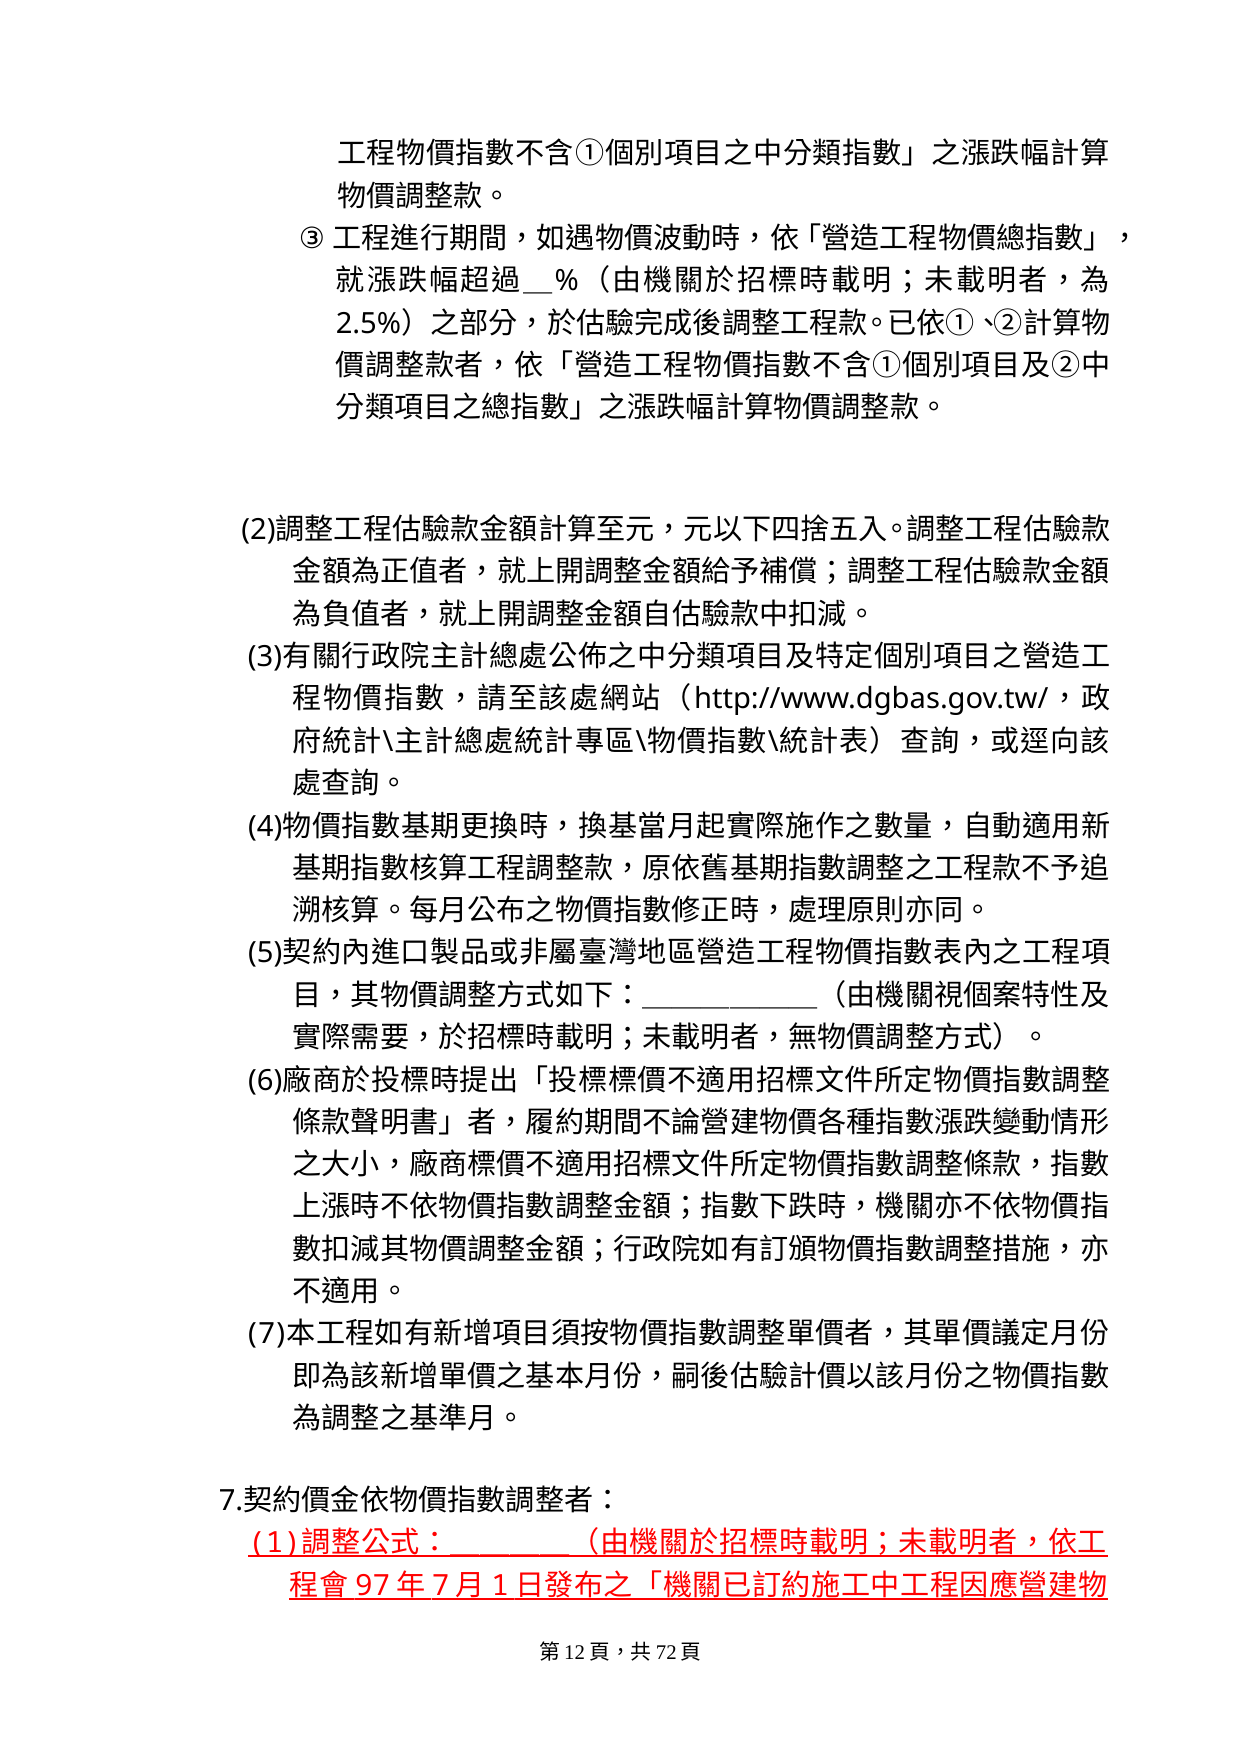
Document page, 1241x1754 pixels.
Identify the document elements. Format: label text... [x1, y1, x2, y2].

text (5)契約內進口製品或非屬臺灣地區營造工程物價指數表內之工程項目，其物價調整方式如下：＿＿＿＿＿＿（由機關視個案特性及實際需要，於招標時載明；未載明者，無物價調整方式）。 [248, 929, 1110, 1056]
text (6)廠商於投標時提出「投標標價不適用招標文件所定物價指數調整條款聲明書」者，履約期間不論營建物價各種指數漲跌變動情形之大小，廠商標價不適用招標文件所定物價指數調整條款，指數上漲時不依物價指數調整金額；指數下跌時，機關亦不依物價指數扣減其物價調整金額；行政院如有訂頒物價指數調整措施，亦不適用。 [248, 1056, 1110, 1310]
text (7)本工程如有新增項目須按物價指數調整單價者，其單價議定月份即為該新增單價之基本月份，嗣後估驗計價以該月份之物價指數為調整之基準月。 [248, 1310, 1110, 1437]
text 7.契約價金依物價指數調整者： [218, 1477, 1104, 1519]
text (4)物價指數基期更換時，換基當月起實際施作之數量，自動適用新基期指數核算工程調整款，原依舊基期指數調整之工程款不予追溯核算。每月公布之物價指數修正時，處理原則亦同。 [248, 802, 1110, 929]
text (1)調整公式：＿＿＿＿（由機關於招標時載明；未載明者，依工程會97年7月1日發布之「機關已訂約施工中工程因應營建物 [248, 1519, 1110, 1604]
text ③ 工程進行期間，如遇物價波動時，依「營造工程物價總指數」，就漲跌幅超過＿%（由機關於招標時載明；未載明者，為2.5%）之部分，於估驗完成後調整工程款。已依①、②計算物價調整款者，依「營造工程物價指數不含①個別項目及②中分類項目之總指數」之漲跌幅計算物價調整款。 [298, 214, 1110, 426]
text (2)調整工程估驗款金額計算至元，元以下四捨五入。調整工程估驗款金額為正值者，就上開調整金額給予補償；調整工程估驗款金額為負值者，就上開調整金額自估驗款中扣減。 [234, 506, 1110, 633]
text 工程物價指數不含①個別項目之中分類指數」之漲跌幅計算物價調整款。 [292, 130, 1110, 214]
text (3)有關行政院主計總處公佈之中分類項目及特定個別項目之營造工程物價指數，請至該處網站（http://www.dgbas.gov.tw/，政府統計\主計總處統計專區\物價指數\統計表）查詢，或逕向該處查詢。 [248, 633, 1110, 802]
